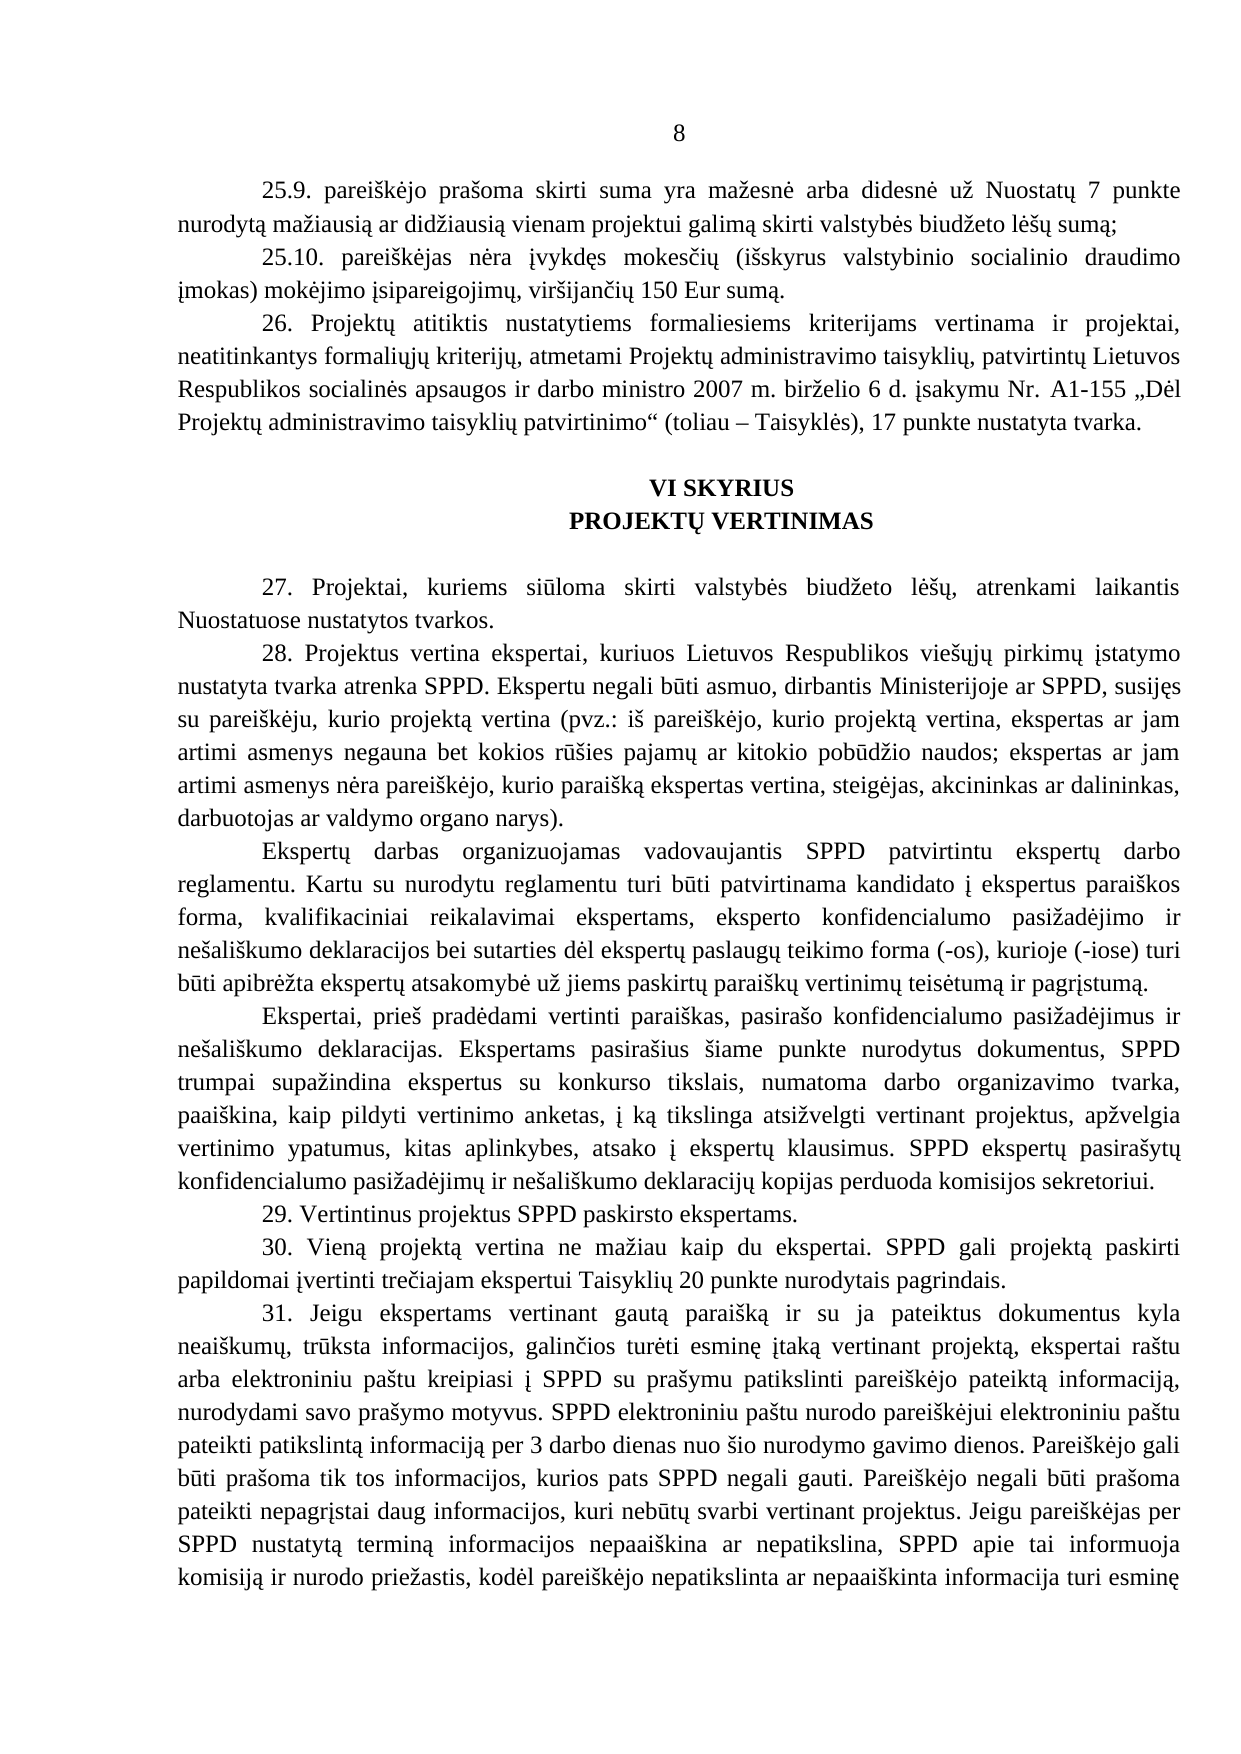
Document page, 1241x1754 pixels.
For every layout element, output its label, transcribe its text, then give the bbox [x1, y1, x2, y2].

text 25.10. pareiškėjas nėra įvykdęs mokesčių (išskyrus valstybinio socialinio draudimo įmokas) mokėjimo įsipareigojimų, viršijančių 150 Eur sumą. [177, 242, 1181, 303]
text 25.9. pareiškėjo prašoma skirti suma yra mažesnė arba didesnė už Nuostatų 7 punkte nurodytą mažiausią ar didžiausią vienam projektui galimą skirti valstybės biudžeto lėšų sumą; [177, 176, 1181, 237]
text 26. Projektų atitiktis nustatytiems formaliesiems kriterijams vertinama ir projektai, neatitinkantys formaliųjų kriterijų, atmetami Projektų administravimo taisyklių, patvirtintų Lietuvos Respublikos socialinės apsaugos ir darbo ministro 2007 m. birželio 6 d. įsakymu Nr. A1-155 „Dėl Projektų administravimo taisyklių patvirtinimo“ (toliau – Taisyklės), 17 punkte nustatyta tvarka. [177, 308, 1181, 436]
text 29. Vertintinus projektus SPPD paskirsto ekspertams. [177, 1199, 1181, 1228]
text Ekspertai, prieš pradėdami vertinti paraiškas, pasirašo konfidencialumo pasižadėjimus ir nešališkumo deklaracijas. Ekspertams pasirašius šiame punkte nurodytus dokumentus, SPPD trumpai supažindina ekspertus su konkurso tikslais, numatoma darbo organizavimo tvarka, paaiškina, kaip pildyti vertinimo anketas, į ką tikslinga atsižvelgti vertinant projektus, apžvelgia vertinimo ypatumus, kitas aplinkybes, atsako į ekspertų klausimus. SPPD ekspertų pasirašytų konfidencialumo pasižadėjimų ir nešališkumo deklaracijų kopijas perduoda komisijos sekretoriui. [177, 1001, 1181, 1195]
text 27. Projektai, kuriems siūloma skirti valstybės biudžeto lėšų, atrenkami laikantis Nuostatuose nustatytos tvarkos. [177, 572, 1181, 634]
text Ekspertų darbas organizuojamas vadovaujantis SPPD patvirtintu ekspertų darbo reglamentu. Kartu su nurodytu reglamentu turi būti patvirtinama kandidato į ekspertus paraiškos forma, kvalifikaciniai reikalavimai ekspertams, eksperto konfidencialumo pasižadėjimo ir nešališkumo deklaracijos bei sutarties dėl ekspertų paslaugų teikimo forma (-os), kurioje (-iose) turi būti apibrėžta ekspertų atsakomybė už jiems paskirtų paraiškų vertinimų teisėtumą ir pagrįstumą. [177, 836, 1181, 997]
text 31. Jeigu ekspertams vertinant gautą paraišką ir su ja pateiktus dokumentus kyla neaiškumų, trūksta informacijos, galinčios turėti esminę įtaką vertinant projektą, ekspertai raštu arba elektroniniu paštu kreipiasi į SPPD su prašymu patikslinti pareiškėjo pateiktą informaciją, nurodydami savo prašymo motyvus. SPPD elektroniniu paštu nurodo pareiškėjui elektroniniu paštu pateikti patikslintą informaciją per 3 darbo dienas nuo šio nurodymo gavimo dienos. Pareiškėjo gali būti prašoma tik tos informacijos, kurios pats SPPD negali gauti. Pareiškėjo negali būti prašoma pateikti nepagrįstai daug informacijos, kuri nebūtų svarbi vertinant projektus. Jeigu pareiškėjas per SPPD nustatytą terminą informacijos nepaaiškina ar nepatikslina, SPPD apie tai informuoja komisiją ir nurodo priežastis, kodėl pareiškėjo nepatikslinta ar nepaaiškinta informacija turi esminę [177, 1298, 1181, 1591]
text 30. Vieną projektą vertina ne mažiau kaip du ekspertai. SPPD gali projektą paskirti papildomai įvertinti trečiajam ekspertui Taisyklių 20 punkte nurodytais pagrindais. [177, 1232, 1181, 1294]
text PROJEKTŲ VERTINIMAS [177, 506, 1181, 534]
text 28. Projektus vertina ekspertai, kuriuos Lietuvos Respublikos viešųjų pirkimų įstatymo nustatyta tvarka atrenka SPPD. Ekspertu negali būti asmuo, dirbantis Ministerijoje ar SPPD, susijęs su pareiškėju, kurio projektą vertina (pvz.: iš pareiškėjo, kurio projektą vertina, ekspertas ar jam artimi asmenys negauna bet kokios rūšies pajamų ar kitokio pobūdžio naudos; ekspertas ar jam artimi asmenys nėra pareiškėjo, kurio paraišką ekspertas vertina, steigėjas, akcininkas ar dalininkas, darbuotojas ar valdymo organo narys). [177, 638, 1181, 832]
text VI SKYRIUS [177, 473, 1181, 502]
